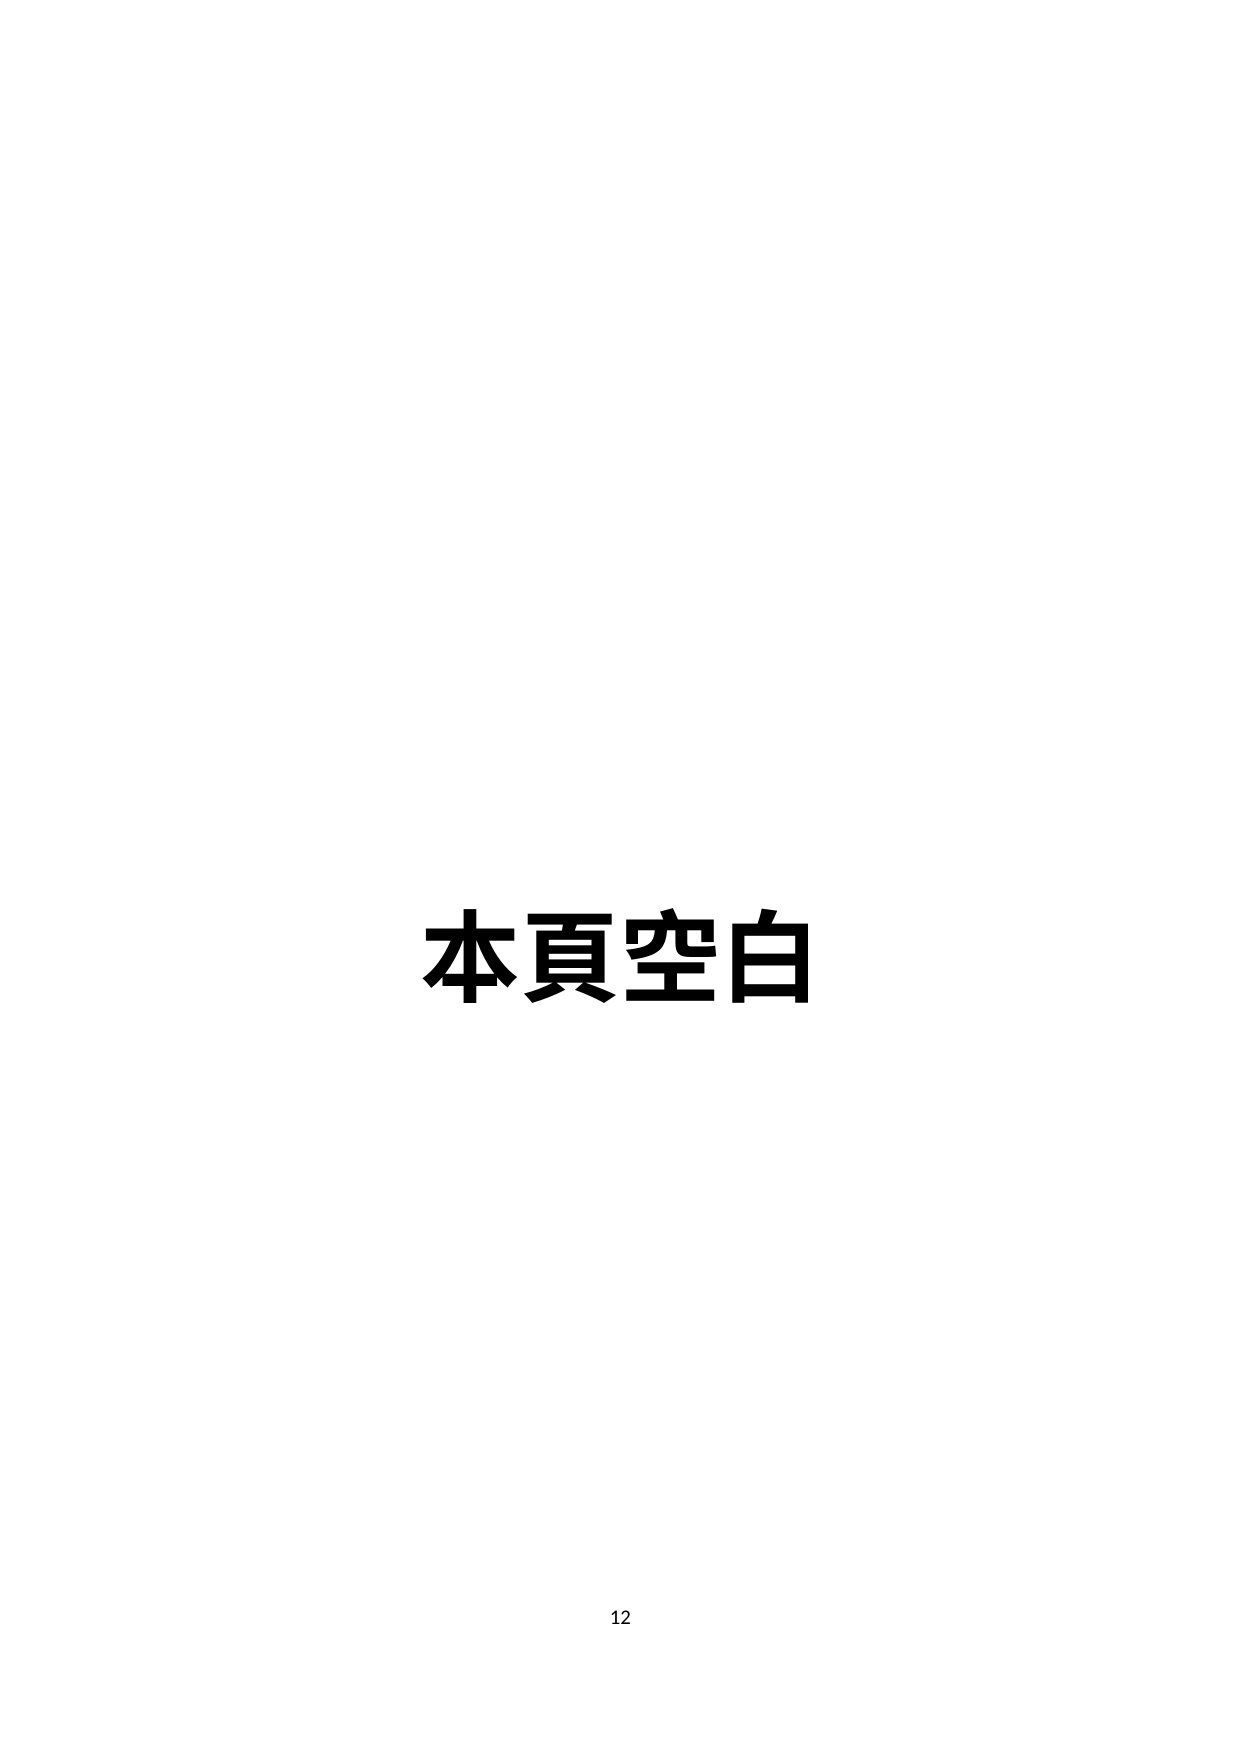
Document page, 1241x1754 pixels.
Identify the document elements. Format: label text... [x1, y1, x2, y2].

text 本頁空白 [187, 846, 1053, 1034]
